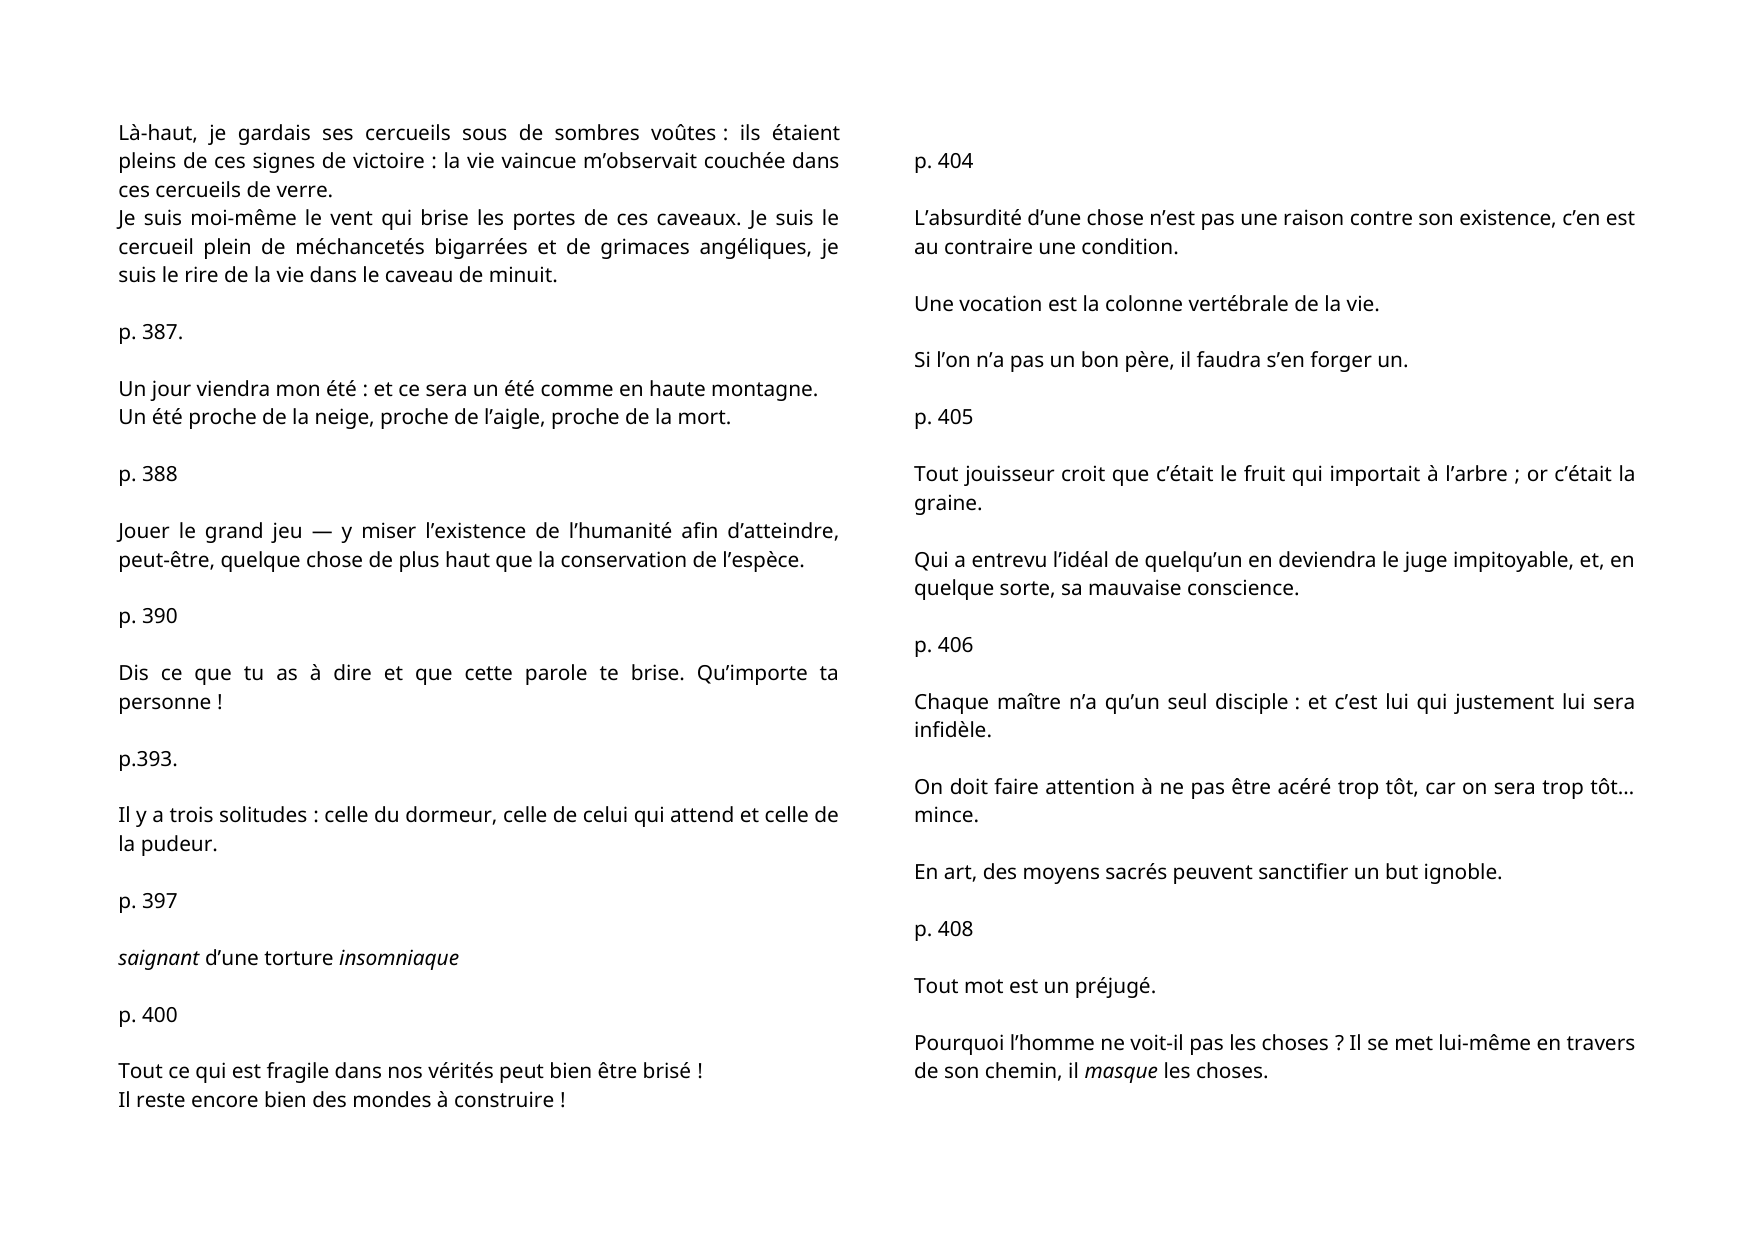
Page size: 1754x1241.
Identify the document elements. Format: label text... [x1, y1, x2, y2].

text Dis ce que tu as à dire et que cette parole te brise. Qu’importe ta personne ! [118, 658, 840, 715]
text Une vocation est la colonne vertébrale de la vie. [914, 289, 1636, 317]
text p. 406 [914, 630, 1636, 658]
text L’absurdité d’une chose n’est pas une raison contre son existence, c’en est au contraire une condition. [914, 203, 1636, 260]
text Si l’on n’a pas un bon père, il faudra s’en forger un. [914, 346, 1636, 374]
text p. 397 [118, 886, 840, 914]
text Un jour viendra mon été : et ce sera un été comme en haute montagne. [118, 374, 840, 402]
text Un été proche de la neige, proche de l’aigle, proche de la mort. [118, 402, 840, 431]
text Pourquoi l’homme ne voit-il pas les choses ? Il se met lui-même en travers de son chemin, il masque les choses. [914, 1028, 1636, 1085]
text Qui a entrevu l’idéal de quelqu’un en deviendra le juge impitoyable, et, en quelque sorte, sa mauvaise conscience. [914, 545, 1636, 602]
text saignant d’une torture insomniaque [118, 943, 840, 971]
text Chaque maître n’a qu’un seul disciple : et c’est lui qui justement lui sera infidèle. [914, 687, 1636, 744]
text p. 405 [914, 402, 1636, 431]
text p. 387. [118, 317, 840, 346]
text Il reste encore bien des mondes à construire ! [118, 1085, 840, 1113]
text p. 404 [914, 147, 1636, 175]
text p. 388 [118, 459, 840, 488]
text Tout mot est un préjugé. [914, 971, 1636, 1000]
text p. 400 [118, 1000, 840, 1028]
text En art, des moyens sacrés peuvent sanctifier un but ignoble. [914, 857, 1636, 886]
text Là-haut, je gardais ses cercueils sous de sombres voûtes : ils étaient pleins de ces signes de victoire : la vie vaincue m’observait couchée dans ces cercueils de verre. [118, 118, 840, 203]
text Jouer le grand jeu — y miser l’existence de l’humanité afin d’atteindre, peut-être, quelque chose de plus haut que la conservation de l’espèce. [118, 516, 840, 573]
text Tout jouisseur croit que c’était le fruit qui importait à l’arbre ; or c’était la graine. [914, 459, 1636, 516]
text Tout ce qui est fragile dans nos vérités peut bien être brisé ! [118, 1057, 840, 1085]
text p. 408 [914, 914, 1636, 943]
text Je suis moi-même le vent qui brise les portes de ces caveaux. Je suis le cercueil plein de méchancetés bigarrées et de grimaces angéliques, je suis le rire de la vie dans le caveau de minuit. [118, 203, 840, 289]
text Il y a trois solitudes : celle du dormeur, celle de celui qui attend et celle de la pudeur. [118, 801, 840, 857]
text On doit faire attention à ne pas être acéré trop tôt, car on sera trop tôt… mince. [914, 772, 1636, 829]
text p.393. [118, 744, 840, 772]
text p. 390 [118, 602, 840, 630]
